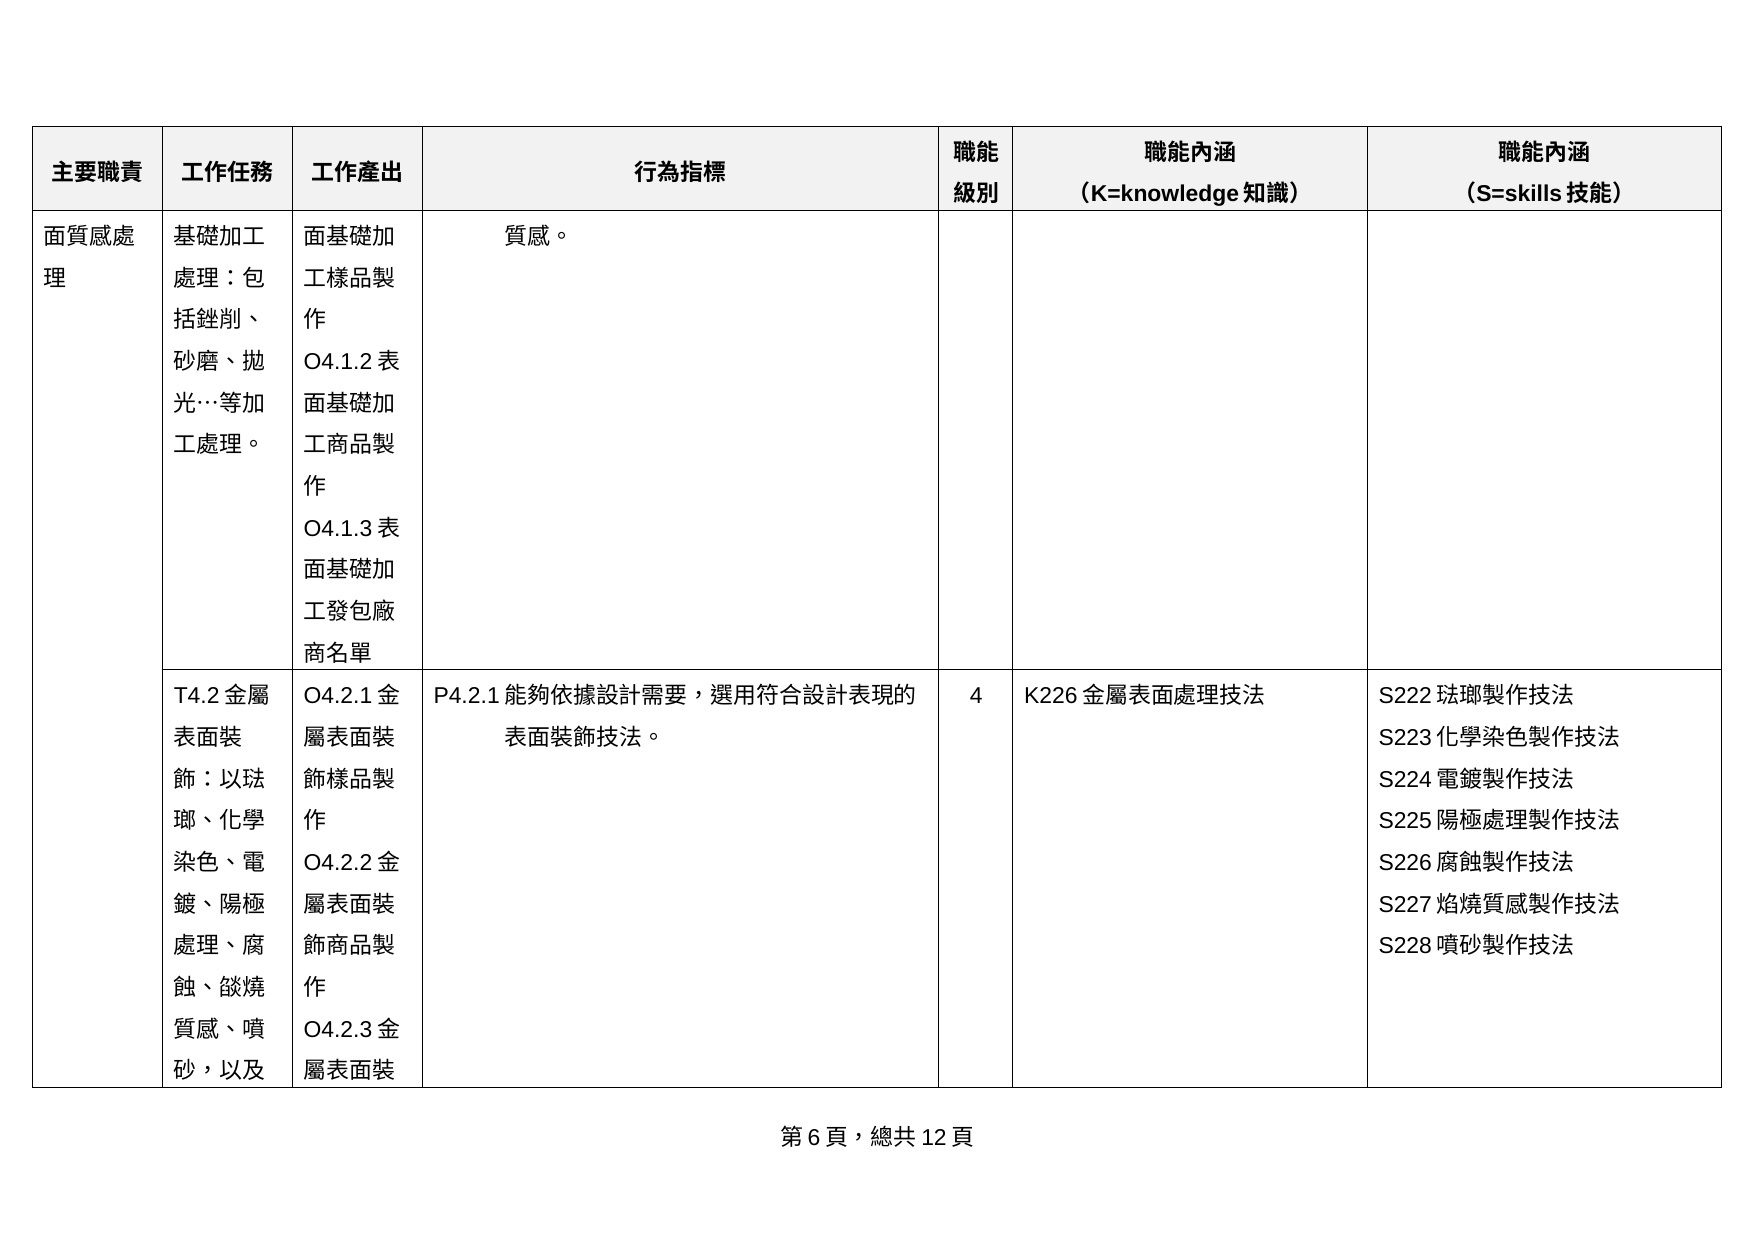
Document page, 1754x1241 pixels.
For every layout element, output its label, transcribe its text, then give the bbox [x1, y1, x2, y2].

table_header 職能內涵 （K=knowledge知識） [1013, 127, 1367, 210]
table_cell 質感。 [423, 211, 938, 669]
table_header 工作產出 [293, 127, 422, 210]
table_header 行為指標 [423, 127, 938, 210]
table_cell 基礎加工處理：包括銼削、砂磨、拋光…等加工處理。 [163, 211, 292, 669]
table_header 工作任務 [163, 127, 292, 210]
table_cell [1368, 211, 1721, 669]
table_cell O4.2.1金屬表面裝飾樣品製作 O4.2.2金屬表面裝飾商品製作 O4.2.3金屬表面裝 [293, 670, 422, 1087]
table_cell K226金屬表面處理技法 [1013, 670, 1367, 1087]
table_cell S222琺瑯製作技法 S223化學染色製作技法 S224電鍍製作技法 S225陽極處理製作技法 S226腐蝕製作技法 S227焰燒質感製作技法 S228噴砂製作技法 [1368, 670, 1721, 1087]
table_cell [1013, 211, 1367, 669]
table_header 職能內涵 （S=skills技能） [1368, 127, 1721, 210]
table_cell [939, 211, 1012, 669]
table_header 主要職責 [33, 127, 162, 210]
table_header 職能級別 [939, 127, 1012, 210]
table_cell 面基礎加工樣品製作 O4.1.2表面基礎加工商品製作 O4.1.3表面基礎加工發包廠商名單 [293, 211, 422, 669]
table_cell T4.2金屬表面裝飾：以琺瑯、化學染色、電鍍、陽極處理、腐蝕、燄燒質感、噴砂，以及 [163, 670, 292, 1087]
table_cell 面質感處理 [33, 211, 162, 1087]
table_cell 4 [939, 670, 1012, 1087]
table_cell P4.2.1能夠依據設計需要，選用符合設計表現的表面裝飾技法。 [423, 670, 938, 1087]
